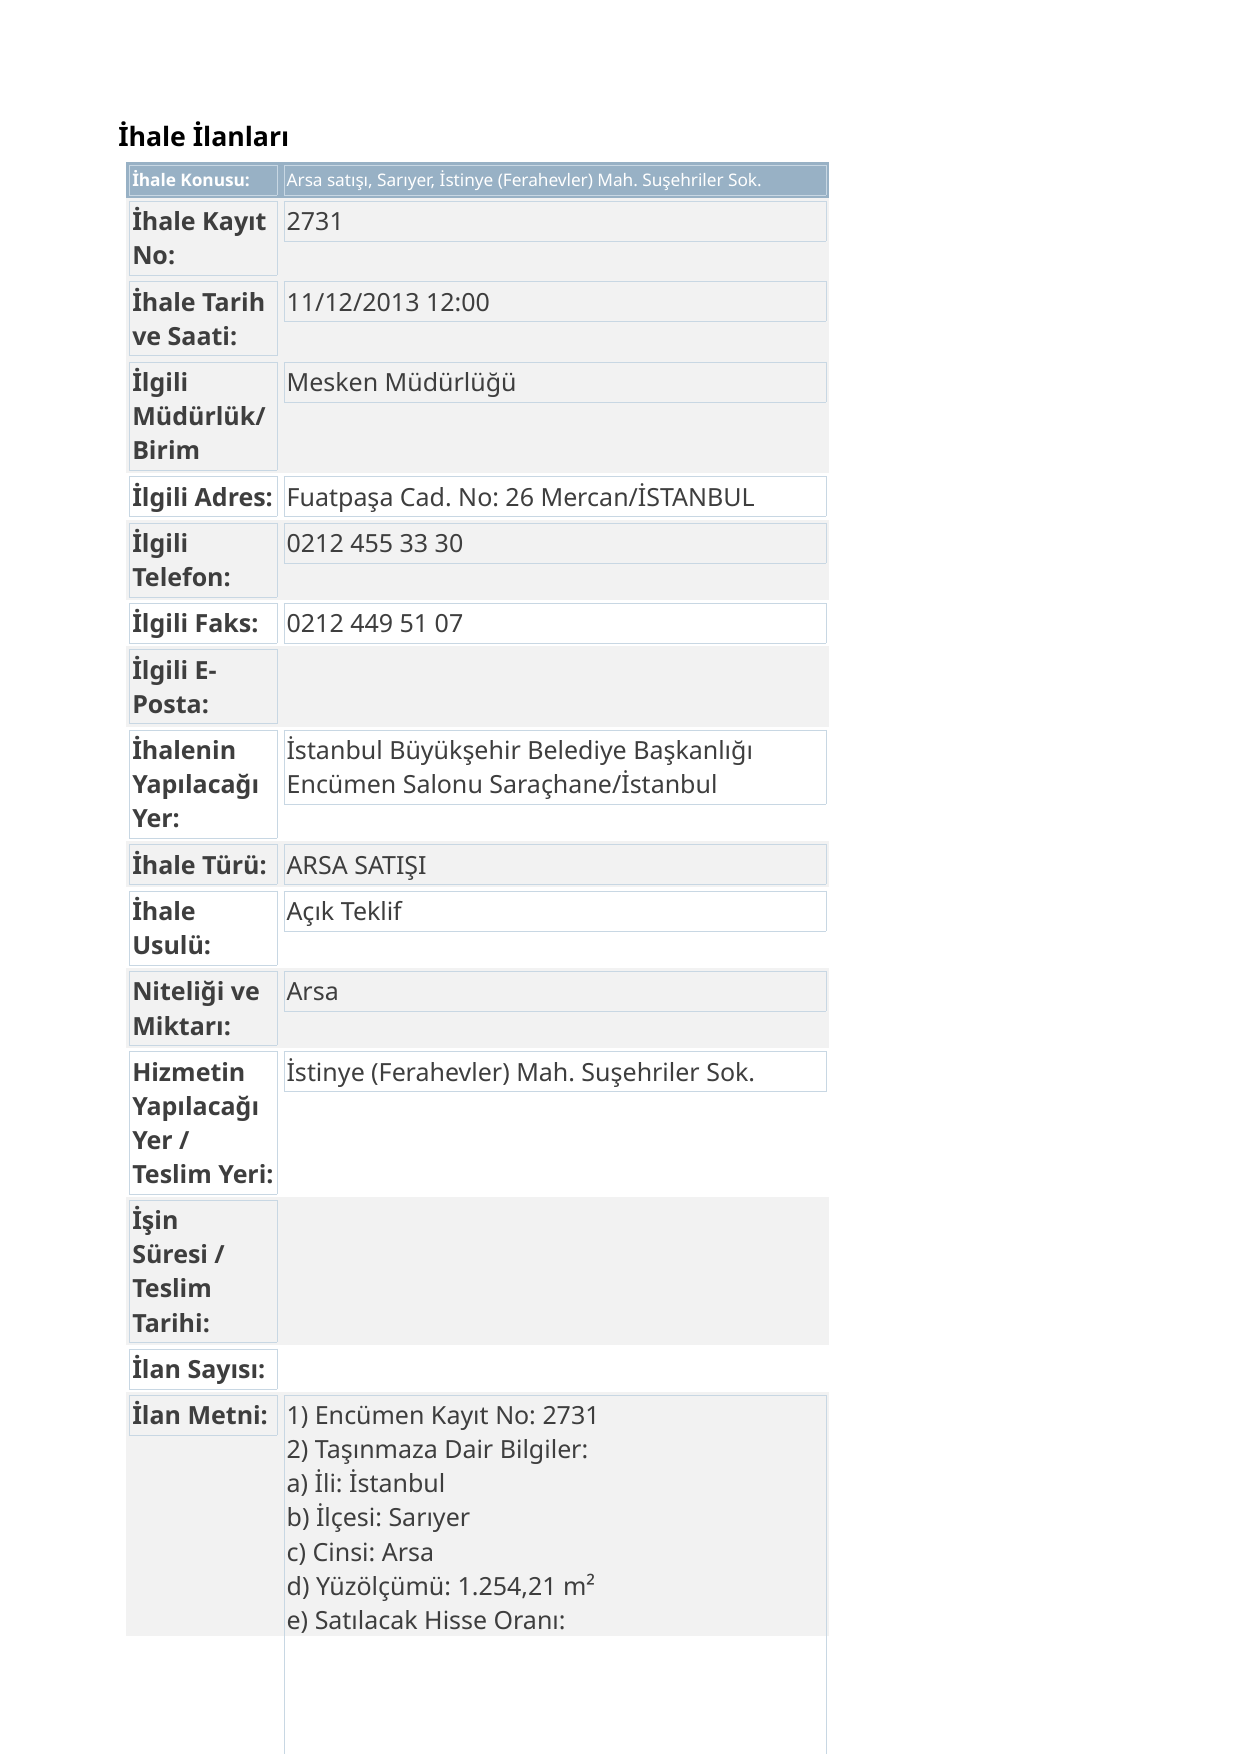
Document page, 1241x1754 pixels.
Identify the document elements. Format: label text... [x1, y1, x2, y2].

table_cell İhale Türü: [126, 841, 280, 887]
table_cell 2731 [280, 198, 829, 278]
table_cell İlgili Adres: [126, 473, 280, 519]
table_header Arsa satışı, Sarıyer, İstinye (Ferahevler) Mah. Suşehriler Sok. [280, 162, 829, 198]
table_cell 1) Encümen Kayıt No: 2731 2) Taşınmaza Dair Bilgiler: a) İli: İstanbul b) İlçesi: Sarıyer c) Cinsi: Arsa d) Yüzölçümü: 1.254,21 m² e) Satılacak Hisse Oranı: 10829/125421 f) Halihazır: İşgalli g) İmar Durumu: Konut Alanı.(DSİ’den görüş alınmadan uygulama yapılamaz.) h) Vakfiyesi Olup Olmadığı: Yok i) Adres (Cadde-Sokak-No): İstinye (Ferahevler) Mah. Suşehriler Sok. 3) Muhammen Bedeli: 92.046,50 TL 4) Geçici Teminatı: 2.761,40 TL 5) İhale Tarihi ve Saati: 11 Aralık 2013 – 12:00 6) İhalenin Yapılacağı Yer: İstanbul Büyükşehir Belediye Başkanlığı Encümen Salonu Saraçhane/İstanbul 7) İhale Usulü: Fonlar İhale Yönetmeliğinin 38. maddesine istinaden Açık Teklif Usulü 8) İhale şartnamesi: Mesken Müdürlüğü’nden satın alınabilir ya da aynı yerde ücretsiz görülebilir. Fuatpaşa Cad. No: 26 Mercan/İSTANBUL Tel: 0212 455 33 30 Fax: 0212 449 51 07 9) Şartname Bedeli: 125.-TL 10) İhaleye katılmak isteyenlerden istenen belgeler: a) Nüfus cüzdan sureti ve İkametgah belgesi yada T.C. Kimlik Numaralarını ihtiva eden “Nüfus Cüzdanı”, “Sürücü Belgesi” veya “Pasaport” ibrâzı (Gerçek kişiler) b) 2886 sayılı Devlet İhale Kanunu’nda belirtilen Geçici Teminat c) Vekâleten katılınması halinde Noter tasdikli Vekâletname d) Teklif vermeye yetkili olduğunu gösteren ihale tarihi itibariyle son bir yıl içerisinde düzenlenmiş noter tasdikli imza sirküleri (Tüzel Kişiler) e) Mevzuatı gereği tüzel kişiliğin siciline kayıtlı bulunduğu Ticaret ve/veya Sanayi Odasından, ihale tarihi itibariyle son bir yıl içerisinde alınmış, tüzel kişiliğin sicile kayıtlı olduğuna dair belge (Tüzel Kişiler) f) Yabancı istekliler için Türkiye’de gayrimenkul edinilmesine ilişkin kanuni şartları taşımak ve Türkiye’de tebligat için adres beyanı g) Ortak katılım olması halinde Ortaklık Beyannamesi h) Gayrimenkul satın alınmasına ilişkin Ticaret Sicilinden alınmış Yetki Belgesi (Tüzel Kişiler) ı) Yabancı isteklilerin sunacakları yurtdışında düzenlenmiş her türlü belgenin Türkiye Cumhuriyeti konsolosluklarınca tasdik edilmiş veya apostil şerhini havi olması gerekmektedir. 11) Nüfus Cüzdan sureti ve ikametgâh getirmeyen gerçek kişiler, kimlik paylaşım sistemi kayıtlarının teyidi için ihale saatinden önce Encümen Müdürlüğü’ne ( İstanbul Büyükşehir Belediye Başkanlığı Kemalpaşa Mah. Şehzadebaşı Cad. No:25 34134 Fatih/İSTANBUL) başvurmaları gerekmektedir. 12) İhaleye katılmak isteyenlerin, ihale saatinden önce ihale şartnamesini incelemeleri ve tekliflerini de şartnamede belirtilen şartlar çerçevesinde vermeleri gerekmektedir. [280, 1392, 829, 1636]
table_cell İhale Usulü: [126, 888, 280, 968]
table_cell 11/12/2013 12:00 [280, 278, 829, 359]
table_cell Açık Teklif [280, 888, 829, 968]
table_cell İstinye (Ferahevler) Mah. Suşehriler Sok. [280, 1048, 829, 1197]
table_cell İlgili Müdürlük/Birim [126, 359, 280, 473]
table_cell İhalenin Yapılacağı Yer: [126, 727, 280, 841]
table_header İhale Konusu: [126, 162, 280, 198]
table_cell Niteliği ve Miktarı: [126, 968, 280, 1048]
table_cell İlan Sayısı: [126, 1345, 280, 1392]
table_cell İlgili Faks: [126, 600, 280, 646]
table_cell Mesken Müdürlüğü [280, 359, 829, 473]
table_cell İlgili E-Posta: [126, 646, 280, 727]
table_cell 0212 449 51 07 [280, 600, 829, 646]
table_cell ARSA SATIŞI [280, 841, 829, 887]
table_cell [280, 1345, 829, 1392]
table_cell Arsa [280, 968, 829, 1048]
text İhale İlanları [118, 118, 1122, 154]
table_cell 1) Encümen Kayıt No: 2731 2) Taşınmaza Dair Bilgiler: a) İli: İstanbul b) İlçesi: Sarıyer c) Cinsi: Arsa d) Yüzölçümü: 1.254,21 m² e) Satılacak Hisse Oranı: 10829/125421 f) Halihazır: İşgalli g) İmar Durumu: Konut Alanı.(DSİ’den görüş alınmadan uygulama yapılamaz.) h) Vakfiyesi Olup Olmadığı: Yok i) Adres (Cadde-Sokak-No): İstinye (Ferahevler) Mah. Suşehriler Sok. 3) Muhammen Bedeli: 92.046,50 TL 4) Geçici Teminatı: 2.761,40 TL 5) İhale Tarihi ve Saati: 11 Aralık 2013 – 12:00 6) İhalenin Yapılacağı Yer: İstanbul Büyükşehir Belediye Başkanlığı Encümen Salonu Saraçhane/İstanbul 7) İhale Usulü: Fonlar İhale Yönetmeliğinin 38. maddesine istinaden Açık Teklif Usulü 8) İhale şartnamesi: Mesken Müdürlüğü’nden satın alınabilir ya da aynı yerde ücretsiz görülebilir. Fuatpaşa Cad. No: 26 Mercan/İSTANBUL Tel: 0212 455 33 30 Fax: 0212 449 51 07 9) Şartname Bedeli: 125.-TL 10) İhaleye katılmak isteyenlerden istenen belgeler: a) Nüfus cüzdan sureti ve İkametgah belgesi yada T.C. Kimlik Numaralarını ihtiva eden “Nüfus Cüzdanı”, “Sürücü Belgesi” veya “Pasaport” ibrâzı (Gerçek kişiler) b) 2886 sayılı Devlet İhale Kanunu’nda belirtilen Geçici Teminat c) Vekâleten katılınması halinde Noter tasdikli Vekâletname d) Teklif vermeye yetkili olduğunu gösteren ihale tarihi itibariyle son bir yıl içerisinde düzenlenmiş noter tasdikli imza sirküleri (Tüzel Kişiler) e) Mevzuatı gereği tüzel kişiliğin siciline kayıtlı bulunduğu Ticaret ve/veya Sanayi Odasından, ihale tarihi itibariyle son bir yıl içerisinde alınmış, tüzel kişiliğin sicile kayıtlı olduğuna dair belge (Tüzel Kişiler) f) Yabancı istekliler için Türkiye’de gayrimenkul edinilmesine ilişkin kanuni şartları taşımak ve Türkiye’de tebligat için adres beyanı g) Ortak katılım olması halinde Ortaklık Beyannamesi h) Gayrimenkul satın alınmasına ilişkin Ticaret Sicilinden alınmış Yetki Belgesi (Tüzel Kişiler) ı) Yabancı isteklilerin sunacakları yurtdışında düzenlenmiş her türlü belgenin Türkiye Cumhuriyeti konsolosluklarınca tasdik edilmiş veya apostil şerhini havi olması gerekmektedir. 11) Nüfus Cüzdan sureti ve ikametgâh getirmeyen gerçek kişiler, kimlik paylaşım sistemi kayıtlarının teyidi için ihale saatinden önce Encümen Müdürlüğü’ne ( İstanbul Büyükşehir Belediye Başkanlığı Kemalpaşa Mah. Şehzadebaşı Cad. No:25 34134 Fatih/İSTANBUL) başvurmaları gerekmektedir. 12) İhaleye katılmak isteyenlerin, ihale saatinden önce ihale şartnamesini incelemeleri ve tekliflerini de şartnamede belirtilen şartlar çerçevesinde vermeleri gerekmektedir. [285, 1396, 826, 1636]
table_cell İşin Süresi / Teslim Tarihi: [126, 1197, 280, 1345]
table_cell İstanbul Büyükşehir Belediye Başkanlığı Encümen Salonu Saraçhane/İstanbul [280, 727, 829, 841]
table_cell 0212 455 33 30 [280, 520, 829, 600]
table_header [126, 162, 860, 1636]
table_header [118, 154, 868, 1636]
table_cell [280, 1197, 829, 1345]
table_cell İhale Tarih ve Saati: [126, 278, 280, 359]
table_cell [280, 646, 829, 727]
table_cell Hizmetin Yapılacağı Yer / Teslim Yeri: [126, 1048, 280, 1197]
table_cell İlgili Telefon: [126, 520, 280, 600]
table_cell İhale Kayıt No: [126, 198, 280, 278]
table_cell İlan Metni: [126, 1392, 280, 1636]
table_cell Fuatpaşa Cad. No: 26 Mercan/İSTANBUL [280, 473, 829, 519]
